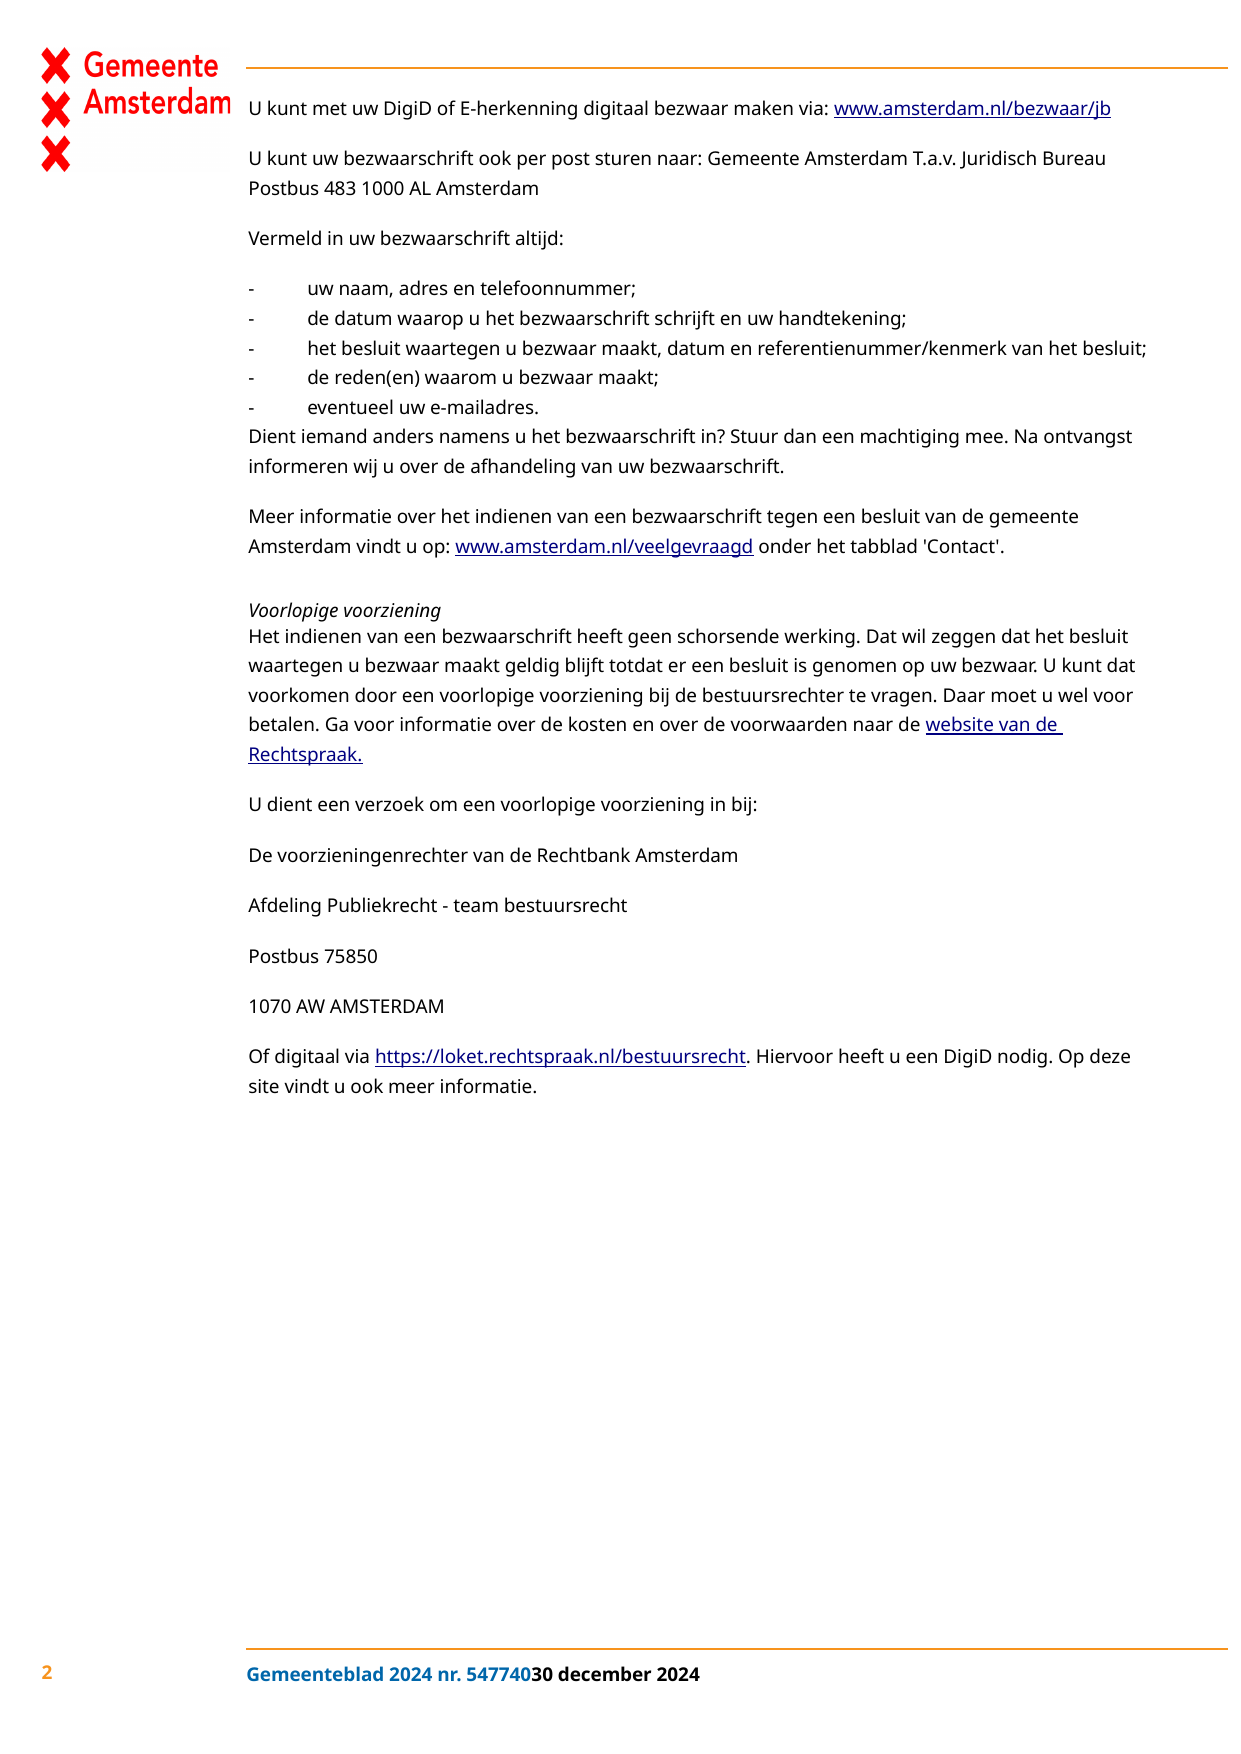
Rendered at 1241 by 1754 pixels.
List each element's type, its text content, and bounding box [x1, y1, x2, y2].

list de datum waarop u het bezwaarschrift schrijft en uw handtekening; [248, 305, 1152, 331]
text Vermeld in uw bezwaarschrift altijd: [248, 225, 1152, 251]
text Postbus 75850 [248, 943, 1152, 968]
text Of digitaal via https://loket.rechtspraak.nl/bestuursrecht. Hiervoor heeft u een DigiD nodig. Op deze site vindt u ook meer informatie. [248, 1044, 1152, 1099]
text Afdeling Publiekrecht - team bestuursrecht [248, 892, 1152, 918]
text Meer informatie over het indienen van een bezwaarschrift tegen een besluit van de gemeente Amsterdam vindt u op: www.amsterdam.nl/veelgevraagd onder het tabblad 'Contact'. [248, 503, 1152, 559]
list de reden(en) waarom u bezwaar maakt; [248, 364, 1152, 390]
text Voorlopige voorziening [248, 597, 1152, 623]
text U kunt met uw DigiD of E-herkenning digitaal bezwaar maken via: www.amsterdam.nl/bezwaar/jb [248, 95, 1152, 121]
list uw naam, adres en telefoonnummer; [248, 276, 1152, 301]
picture [41, 47, 231, 172]
text Dient iemand anders namens u het bezwaarschrift in? Stuur dan een machtiging mee. Na ontvangst informeren wij u over de afhandeling van uw bezwaarschrift. [248, 423, 1152, 479]
text U kunt uw bezwaarschrift ook per post sturen naar: Gemeente Amsterdam T.a.v. Juridisch Bureau Postbus 483 1000 AL Amsterdam [248, 145, 1152, 201]
text Het indienen van een bezwaarschrift heeft geen schorsende werking. Dat wil zeggen dat het besluit waartegen u bezwaar maakt geldig blijft totdat er een besluit is genomen op uw bezwaar. U kunt dat voorkomen door een voorlopige voorziening bij de bestuursrechter te vragen. Daar moet u wel voor betalen. Ga voor informatie over de kosten en over de voorwaarden naar de website van de Rechtspraak. [248, 623, 1152, 767]
text 1070 AW AMSTERDAM [248, 993, 1152, 1019]
text De voorzieningenrechter van de Rechtbank Amsterdam [248, 842, 1152, 868]
list eventueel uw e-mailadres. [248, 394, 1152, 420]
list het besluit waartegen u bezwaar maakt, datum en referentienummer/kenmerk van het besluit; [248, 335, 1152, 361]
text U dient een verzoek om een voorlopige voorziening in bij: [248, 792, 1152, 817]
